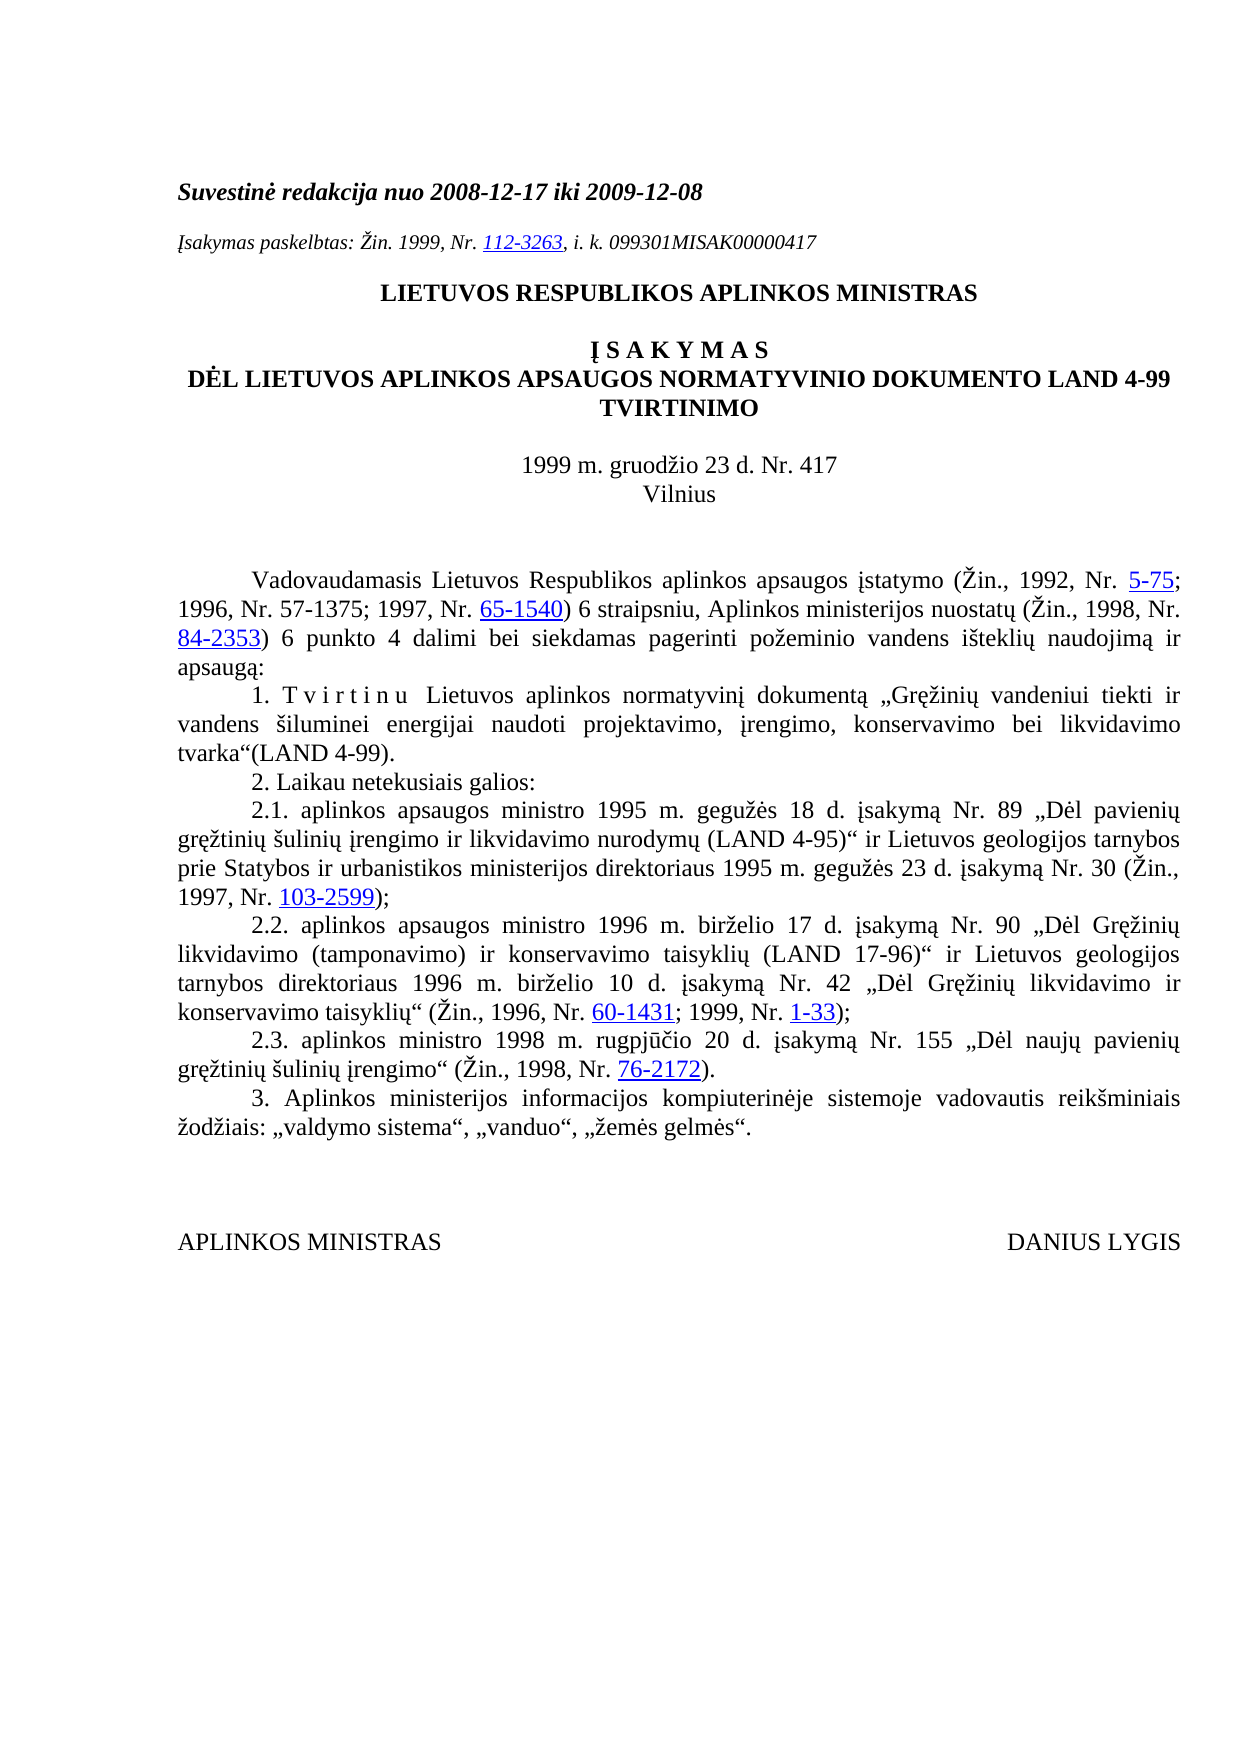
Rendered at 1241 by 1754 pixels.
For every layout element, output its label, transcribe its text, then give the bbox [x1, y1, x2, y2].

text Vilnius [177, 479, 1181, 508]
text 2.2. aplinkos apsaugos ministro 1996 m. birželio 17 d. įsakymą Nr. 90 „Dėl Gręžinių likvidavimo (tamponavimo) ir konservavimo taisyklių (LAND 17-96)“ ir Lietuvos geologijos tarnybos direktoriaus 1996 m. birželio 10 d. įsakymą Nr. 42 „Dėl Gręžinių likvidavimo ir konservavimo taisyklių“ (Žin., 1996, Nr. 60-1431; 1999, Nr. 1-33); [177, 911, 1181, 1026]
text 1. Tvirtinu Lietuvos aplinkos normatyvinį dokumentą „Gręžinių vandeniui tiekti ir vandens šiluminei energijai naudoti projektavimo, įrengimo, konservavimo bei likvidavimo tvarka“(LAND 4-99). [177, 681, 1181, 767]
text 3. Aplinkos ministerijos informacijos kompiuterinėje sistemoje vadovautis reikšminiais žodžiais: „valdymo sistema“, „vanduo“, „žemės gelmės“. [177, 1083, 1181, 1141]
text Į S A K Y M A S [177, 336, 1181, 364]
text DĖL LIETUVOS APLINKOS APSAUGOS NORMATYVINIO DOKUMENTO LAND 4-99 TVIRTINIMO [177, 364, 1181, 422]
text 2. Laikau netekusiais galios: [177, 767, 1181, 796]
text APLINKOS MINISTRAS DANIUS LYGIS [177, 1227, 1181, 1256]
text 1999 m. gruodžio 23 d. Nr. 417 [177, 451, 1181, 479]
text 2.1. aplinkos apsaugos ministro 1995 m. gegužės 18 d. įsakymą Nr. 89 „Dėl pavienių gręžtinių šulinių įrengimo ir likvidavimo nurodymų (LAND 4-95)“ ir Lietuvos geologijos tarnybos prie Statybos ir urbanistikos ministerijos direktoriaus 1995 m. gegužės 23 d. įsakymą Nr. 30 (Žin., 1997, Nr. 103-2599); [177, 796, 1181, 911]
text Vadovaudamasis Lietuvos Respublikos aplinkos apsaugos įstatymo (Žin., 1992, Nr. 5-75; 1996, Nr. 57-1375; 1997, Nr. 65-1540) 6 straipsniu, Aplinkos ministerijos nuostatų (Žin., 1998, Nr. 84-2353) 6 punkto 4 dalimi bei siekdamas pagerinti požeminio vandens išteklių naudojimą ir apsaugą: [177, 566, 1181, 681]
text 2.3. aplinkos ministro 1998 m. rugpjūčio 20 d. įsakymą Nr. 155 „Dėl naujų pavienių gręžtinių šulinių įrengimo“ (Žin., 1998, Nr. 76-2172). [177, 1026, 1181, 1083]
text Įsakymas paskelbtas: Žin. 1999, Nr. 112-3263, i. k. 099301MISAK00000417 [177, 230, 1181, 254]
text Suvestinė redakcija nuo 2008-12-17 iki 2009-12-08 [177, 177, 1181, 206]
text LIETUVOS RESPUBLIKOS APLINKOS MINISTRAS [177, 278, 1181, 307]
